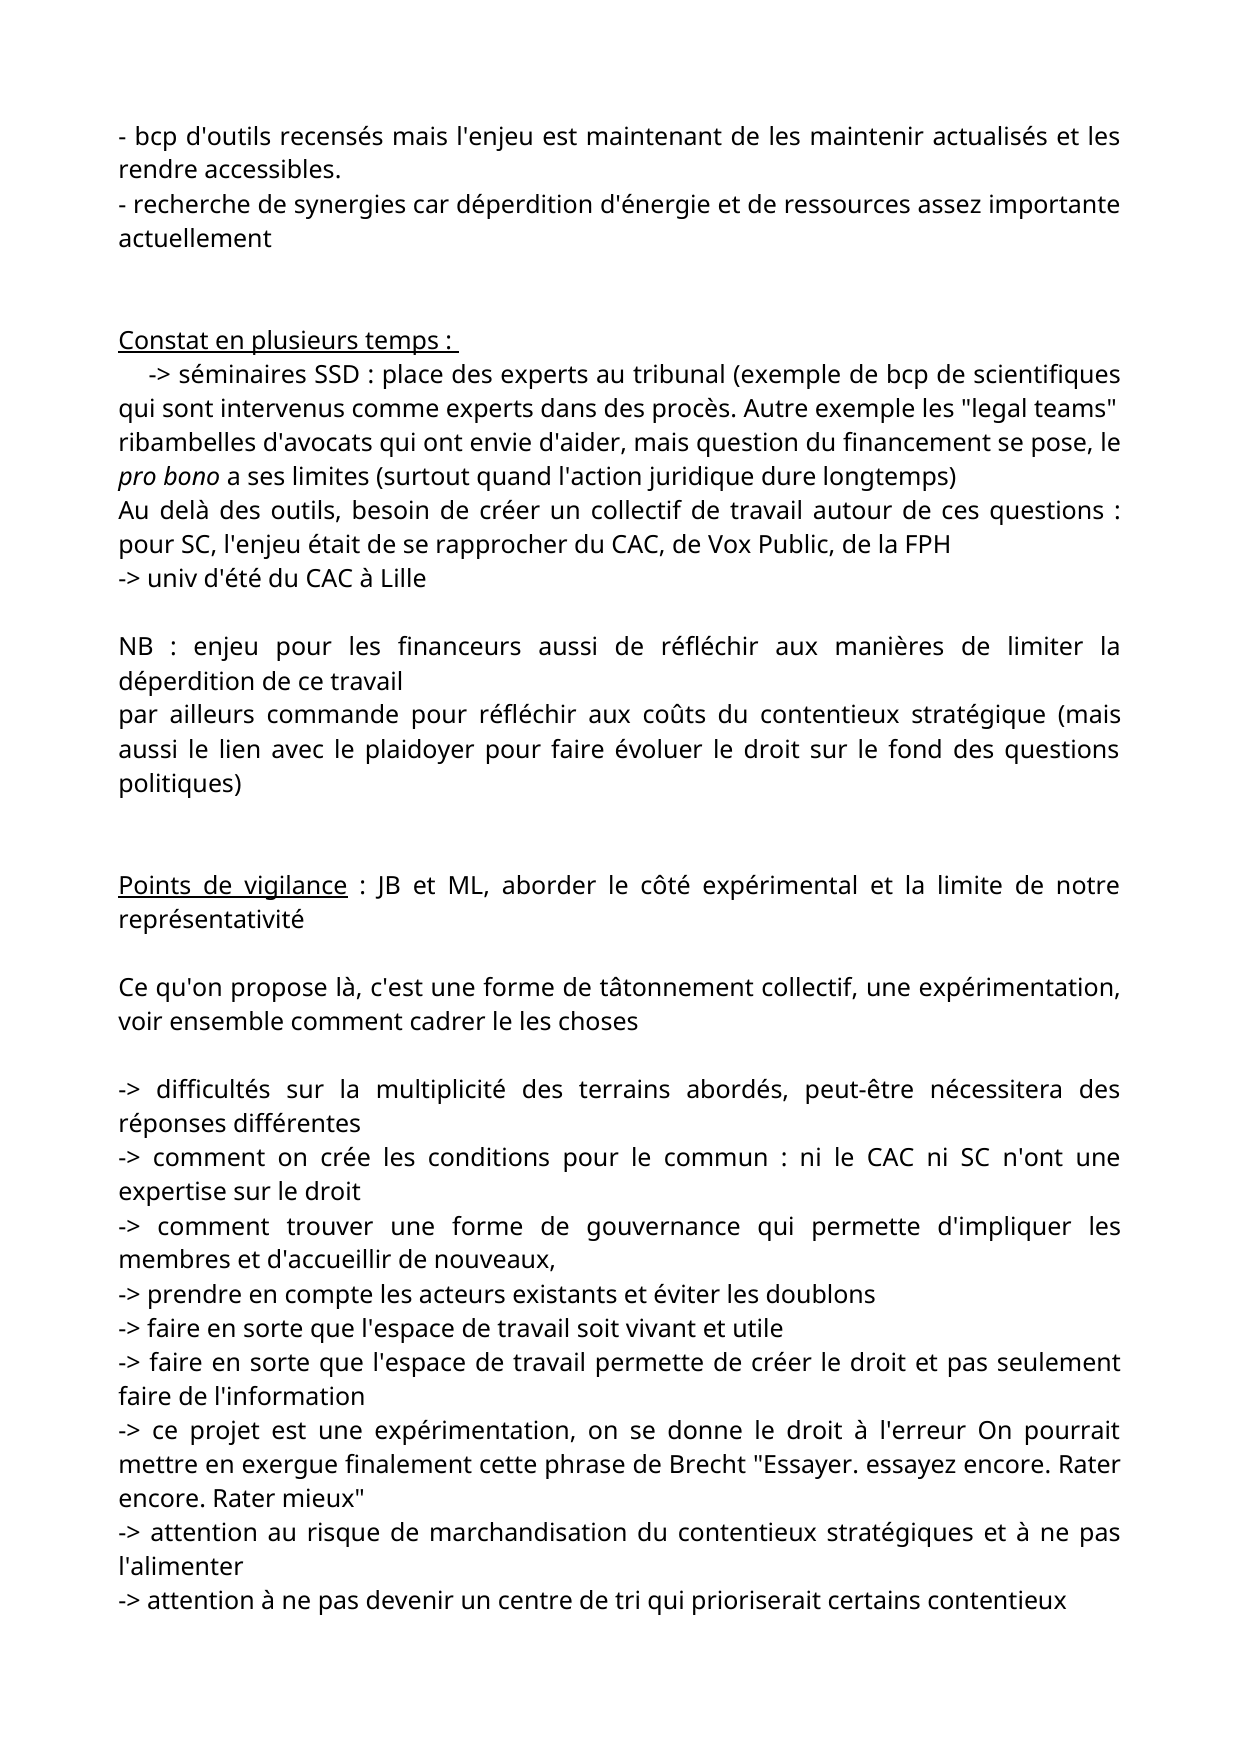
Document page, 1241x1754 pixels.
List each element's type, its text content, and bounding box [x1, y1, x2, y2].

text -> comment trouver une forme de gouvernance qui permette d'impliquer les membres et d'accueillir de nouveaux, [118, 1208, 1122, 1276]
text -> ce projet est une expérimentation, on se donne le droit à l'erreur On pourrait mettre en exergue finalement cette phrase de Brecht "Essayer. essayez encore. Rater encore. Rater mieux" [118, 1412, 1122, 1515]
text -> difficultés sur la multiplicité des terrains abordés, peut-être nécessitera des réponses différentes [118, 1072, 1122, 1140]
text - bcp d'outils recensés mais l'enjeu est maintenant de les maintenir actualisés et les rendre accessibles. [118, 118, 1122, 186]
text Constat en plusieurs temps : [118, 322, 1122, 357]
text -> faire en sorte que l'espace de travail permette de créer le droit et pas seulement faire de l'information [118, 1344, 1122, 1412]
text -> faire en sorte que l'espace de travail soit vivant et utile [118, 1310, 1122, 1344]
text Ce qu'on propose là, c'est une forme de tâtonnement collectif, une expérimentation, voir ensemble comment cadrer le les choses [118, 970, 1122, 1038]
text -> attention au risque de marchandisation du contentieux stratégiques et à ne pas l'alimenter [118, 1515, 1122, 1583]
text ribambelles d'avocats qui ont envie d'aider, mais question du financement se pose, le pro bono a ses limites (surtout quand l'action juridique dure longtemps) [118, 425, 1122, 493]
text -> prendre en compte les acteurs existants et éviter les doublons [118, 1276, 1122, 1310]
text NB : enjeu pour les financeurs aussi de réfléchir aux manières de limiter la déperdition de ce travail [118, 629, 1122, 697]
text - recherche de synergies car déperdition d'énergie et de ressources assez importante actuellement [118, 186, 1122, 254]
text -> attention à ne pas devenir un centre de tri qui prioriserait certains contentieux [118, 1583, 1122, 1617]
text -> séminaires SSD : place des experts au tribunal (exemple de bcp de scientifiques qui sont intervenus comme experts dans des procès. Autre exemple les "legal teams" [118, 357, 1122, 425]
text par ailleurs commande pour réfléchir aux coûts du contentieux stratégique (mais aussi le lien avec le plaidoyer pour faire évoluer le droit sur le fond des questions politiques) [118, 697, 1122, 799]
text Points de vigilance : JB et ML, aborder le côté expérimental et la limite de notre représentativité [118, 867, 1122, 936]
text -> univ d'été du CAC à Lille [118, 561, 1122, 595]
text Au delà des outils, besoin de créer un collectif de travail autour de ces questions : pour SC, l'enjeu était de se rapprocher du CAC, de Vox Public, de la FPH [118, 493, 1122, 561]
text -> comment on crée les conditions pour le commun : ni le CAC ni SC n'ont une expertise sur le droit [118, 1140, 1122, 1208]
